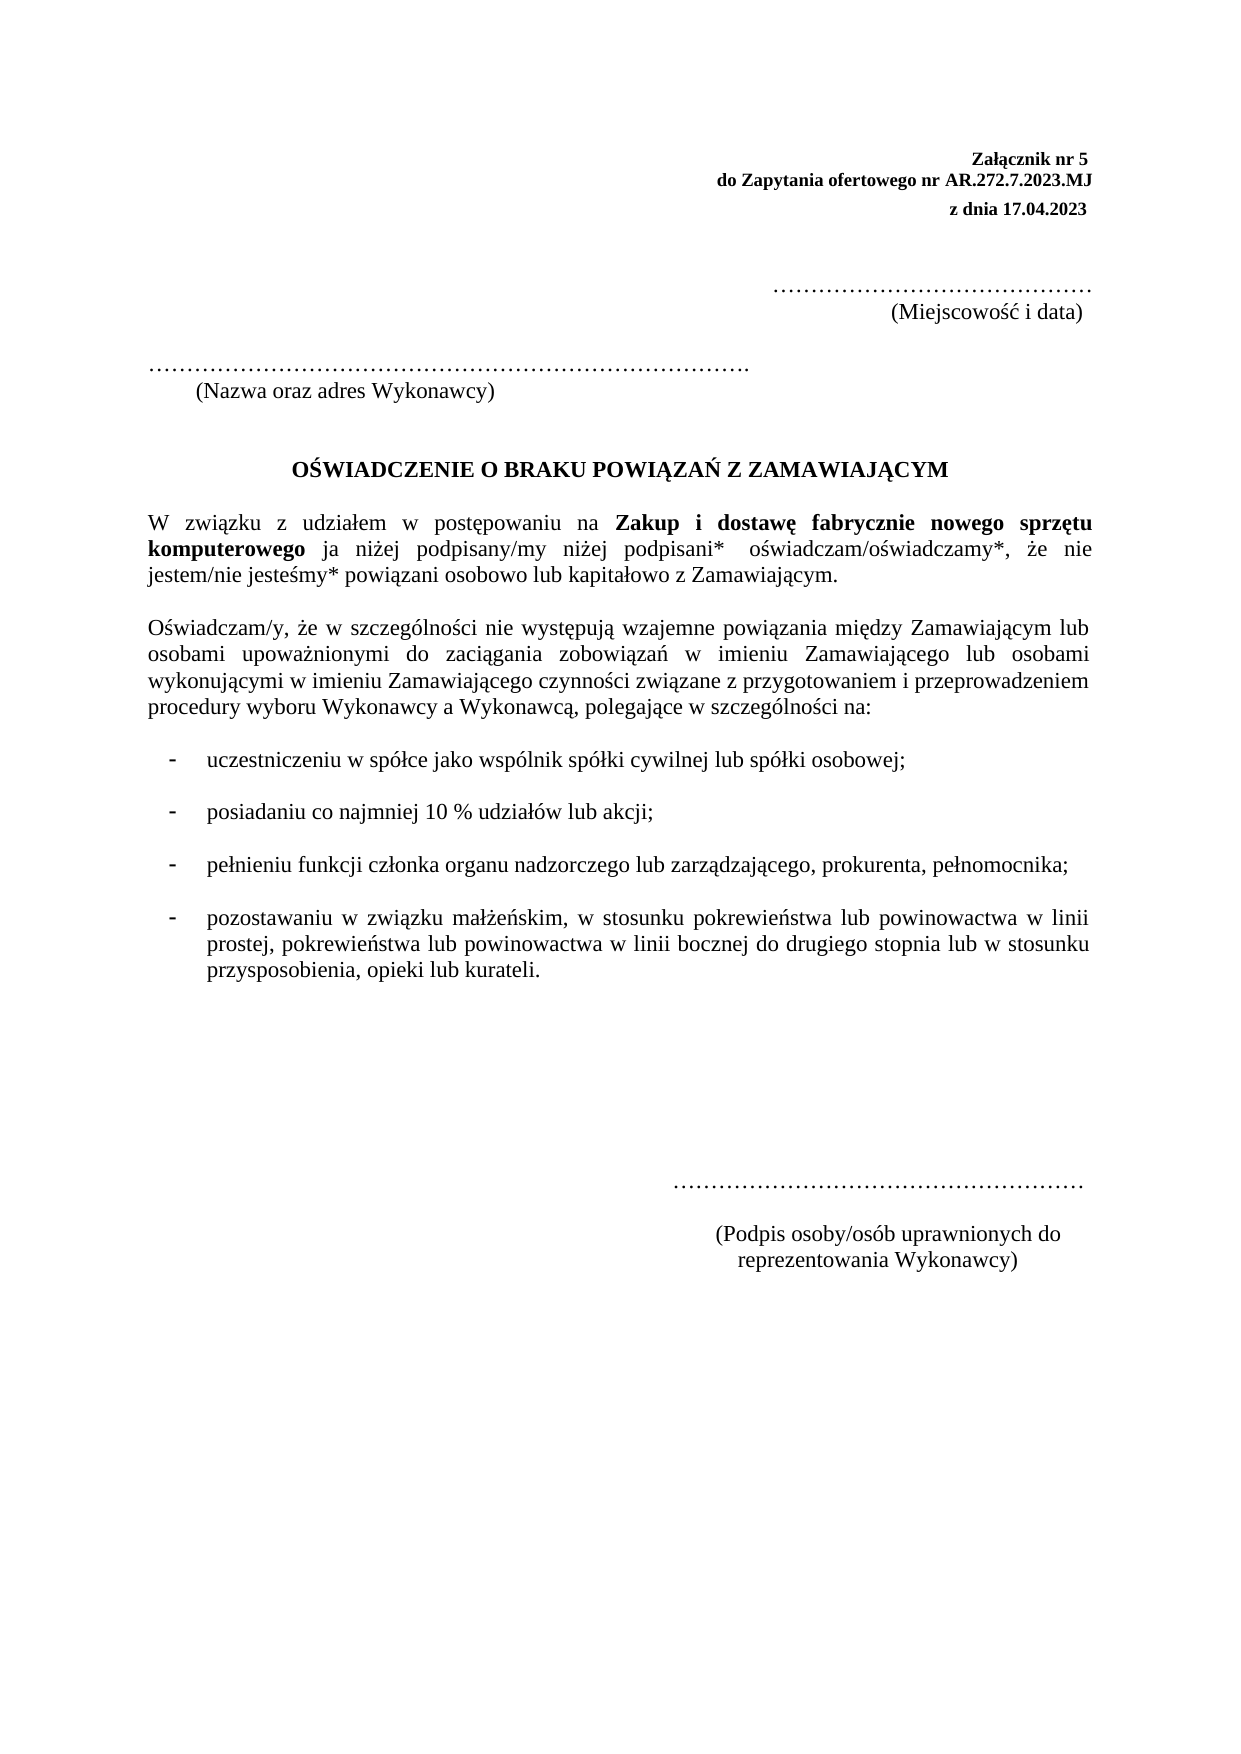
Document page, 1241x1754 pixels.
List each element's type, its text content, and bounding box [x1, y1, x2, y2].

text ……………………………………………………………………. [148, 350, 1093, 377]
list uczestniczeniu w spółce jako wspólnik spółki cywilnej lub spółki osobowej; [169, 746, 1093, 772]
text (Podpis osoby/osób uprawnionych do [148, 1220, 1093, 1246]
text …………………………………… [148, 271, 1093, 298]
text z dnia 17.04.2023 [148, 194, 1093, 220]
text W związku z udziałem w postępowaniu na Zakup i dostawę fabrycznie nowego sprzętu komputerowego ja niżej podpisany/my niżej podpisani*1 oświadczam/oświadczamy*, że nie jestem/nie jesteśmy* powiązani osobowo lub kapitałowo z Zamawiającym. [148, 508, 1093, 588]
text Oświadczam/y, że w szczególności nie występują wzajemne powiązania między Zamawiającym lub osobami upoważnionymi do zaciągania zobowiązań w imieniu Zamawiającego lub osobami wykonującymi w imieniu Zamawiającego czynności związane z przygotowaniem i przeprowadzeniem procedury wyboru Wykonawcy a Wykonawcą, polegające w szczególności na: [148, 614, 1091, 719]
text reprezentowania Wykonawcy) [664, 1246, 1093, 1273]
text do Zapytania ofertowego nr AR.272.7.2023.MJ [148, 169, 1093, 191]
text OŚWIADCZENIE O BRAKU POWIĄZAŃ Z ZAMAWIAJĄCYM [148, 456, 1093, 482]
list posiadaniu co najmniej 10 % udziałów lub akcji; [169, 798, 1093, 825]
text Załącznik nr 5 [148, 148, 1093, 169]
list pełnieniu funkcji członka organu nadzorczego lub zarządzającego, prokurenta, pełnomocnika; [169, 851, 1093, 877]
text (Miejscowość i data) [811, 298, 1093, 324]
list pozostawaniu w związku małżeńskim, w stosunku pokrewieństwa lub powinowactwa w linii prostej, pokrewieństwa lub powinowactwa w linii bocznej do drugiego stopnia lub w stosunku przysposobienia, opieki lub kurateli. [169, 904, 1091, 983]
text ……………………………………………… [664, 1141, 1093, 1194]
text (Nazwa oraz adres Wykonawcy) [196, 377, 1093, 403]
